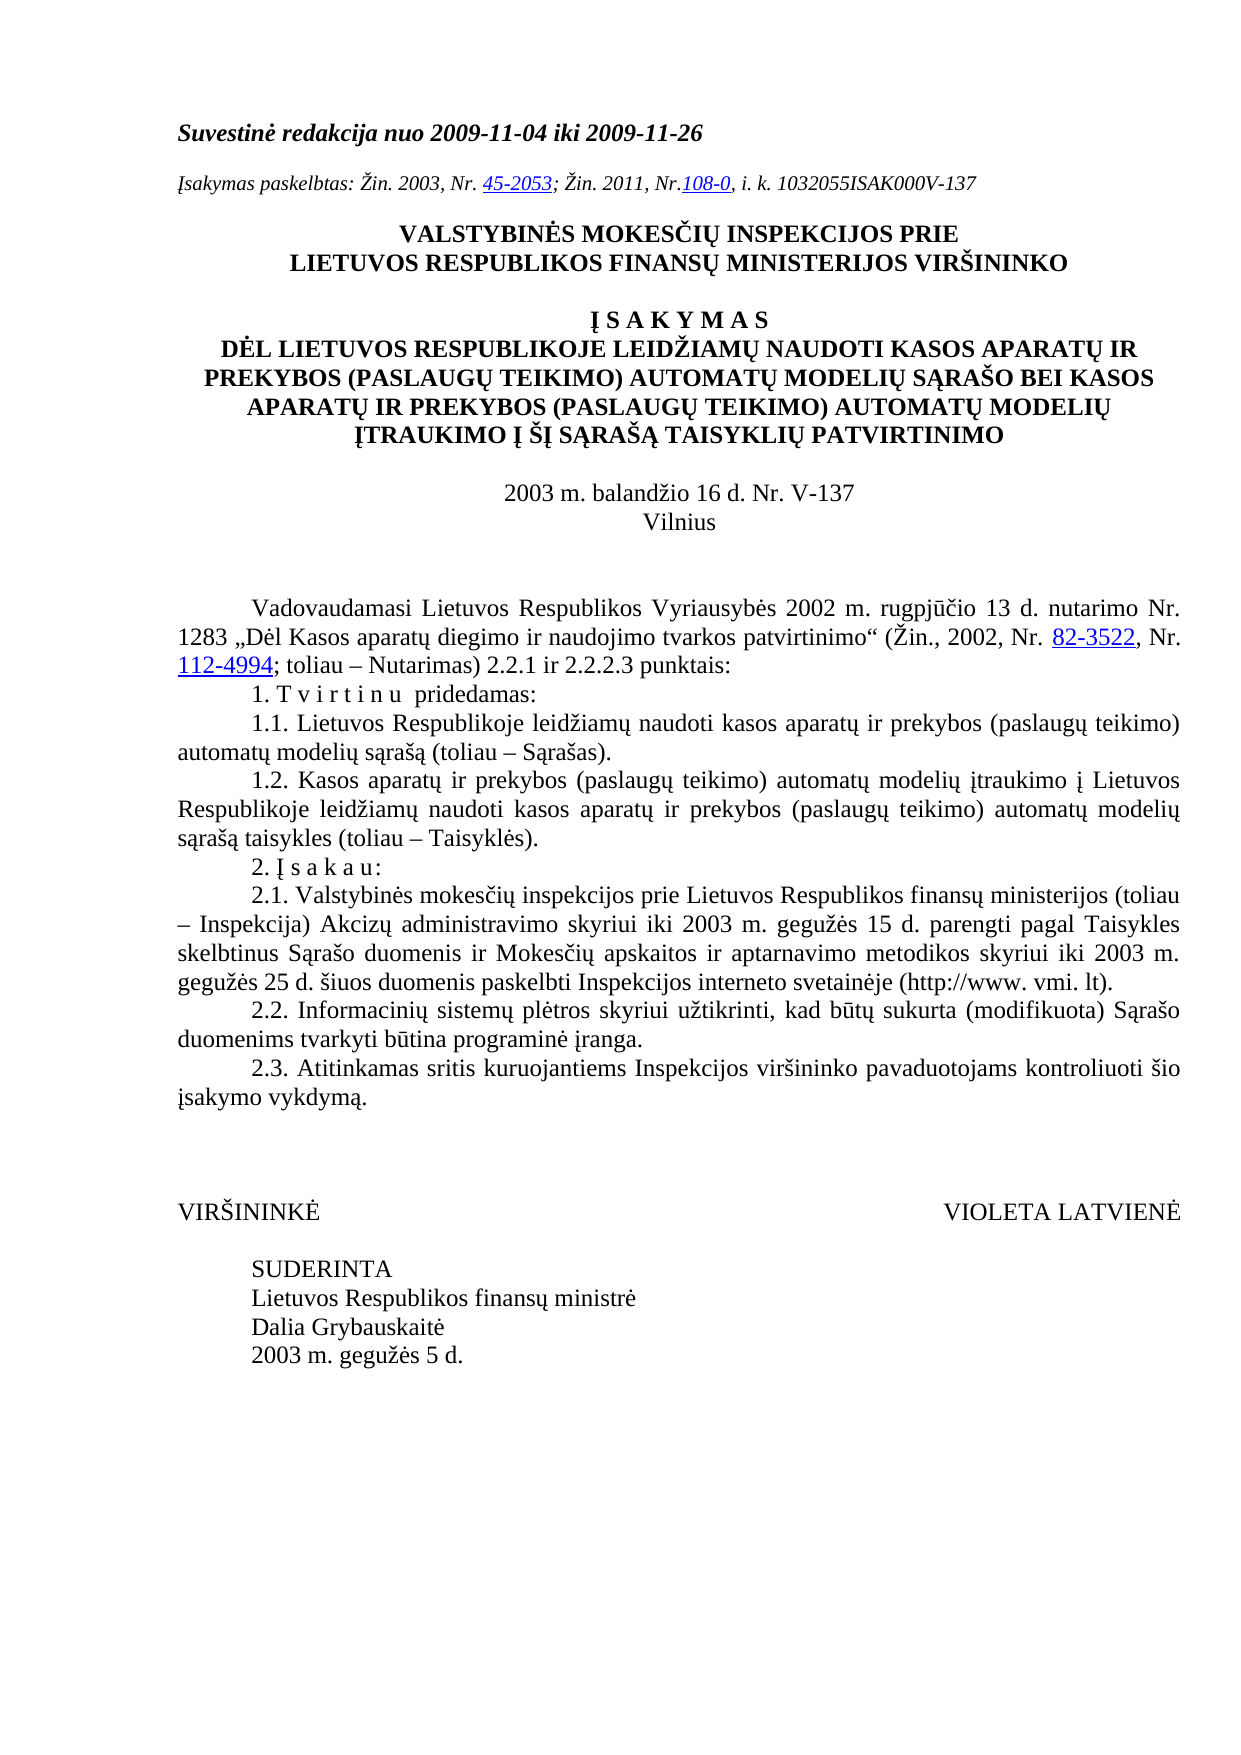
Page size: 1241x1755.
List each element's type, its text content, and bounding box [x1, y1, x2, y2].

text 2.1. Valstybinės mokesčių inspekcijos prie Lietuvos Respublikos finansų ministerijos (toliau – Inspekcija) Akcizų administravimo skyriui iki 2003 m. gegužės 15 d. parengti pagal Taisykles skelbtinus Sąrašo duomenis ir Mokesčių apskaitos ir aptarnavimo metodikos skyriui iki 2003 m. gegužės 25 d. šiuos duomenis paskelbti Inspekcijos interneto svetainėje (http://www. vmi. lt). [177, 880, 1181, 995]
text 2.3. Atitinkamas sritis kuruojantiems Inspekcijos viršininko pavaduotojams kontroliuoti šio įsakymo vykdymą. [177, 1053, 1181, 1110]
text Lietuvos Respublikos finansų ministrė [177, 1283, 1181, 1312]
text Įsakymas paskelbtas: Žin. 2003, Nr. 45-2053; Žin. 2011, Nr.108-0, i. k. 1032055ISAK000V-137 [177, 171, 1181, 195]
text VALSTYBINĖS MOKESČIŲ INSPEKCIJOS PRIE [177, 219, 1181, 248]
text 1.2. Kasos aparatų ir prekybos (paslaugų teikimo) automatų modelių įtraukimo į Lietuvos Respublikoje leidžiamų naudoti kasos aparatų ir prekybos (paslaugų teikimo) automatų modelių sąrašą taisykles (toliau – Taisyklės). [177, 765, 1181, 852]
text Dalia Grybauskaitė [177, 1312, 1181, 1340]
text Vilnius [177, 507, 1181, 535]
text 1. Tvirtinu pridedamas: [177, 679, 1181, 708]
text 2.2. Informacinių sistemų plėtros skyriui užtikrinti, kad būtų sukurta (modifikuota) Sąrašo duomenims tvarkyti būtina programinė įranga. [177, 995, 1181, 1053]
text LIETUVOS RESPUBLIKOS FINANSŲ MINISTERIJOS VIRŠININKO [177, 248, 1181, 277]
text 2003 m. gegužės 5 d. [177, 1340, 1181, 1369]
text Į S A K Y M A S [177, 305, 1181, 334]
text VIRŠININKĖ VIOLETA LATVIENĖ [177, 1197, 1181, 1225]
text 1.1. Lietuvos Respublikoje leidžiamų naudoti kasos aparatų ir prekybos (paslaugų teikimo) automatų modelių sąrašą (toliau – Sąrašas). [177, 708, 1181, 765]
text Suvestinė redakcija nuo 2009-11-04 iki 2009-11-26 [177, 118, 1181, 147]
text 2.Įsakau: [177, 852, 1181, 880]
text Vadovaudamasi Lietuvos Respublikos Vyriausybės 2002 m. rugpjūčio 13 d. nutarimo Nr. 1283 „Dėl Kasos aparatų diegimo ir naudojimo tvarkos patvirtinimo“ (Žin., 2002, Nr. 82-3522, Nr. 112-4994; toliau – Nutarimas) 2.2.1 ir 2.2.2.3 punktais: [177, 593, 1181, 679]
text 2003 m. balandžio 16 d. Nr. V-137 [177, 478, 1181, 507]
text SUDERINTA [177, 1254, 1181, 1283]
text DĖL LIETUVOS RESPUBLIKOJE LEIDŽIAMŲ NAUDOTI KASOS APARATŲ IR PREKYBOS (PASLAUGŲ TEIKIMO) AUTOMATŲ MODELIŲ SĄRAŠO BEI KASOS APARATŲ IR PREKYBOS (PASLAUGŲ TEIKIMO) AUTOMATŲ MODELIŲ ĮTRAUKIMO Į ŠĮ SĄRAŠĄ TAISYKLIŲ PATVIRTINIMO [177, 334, 1181, 449]
